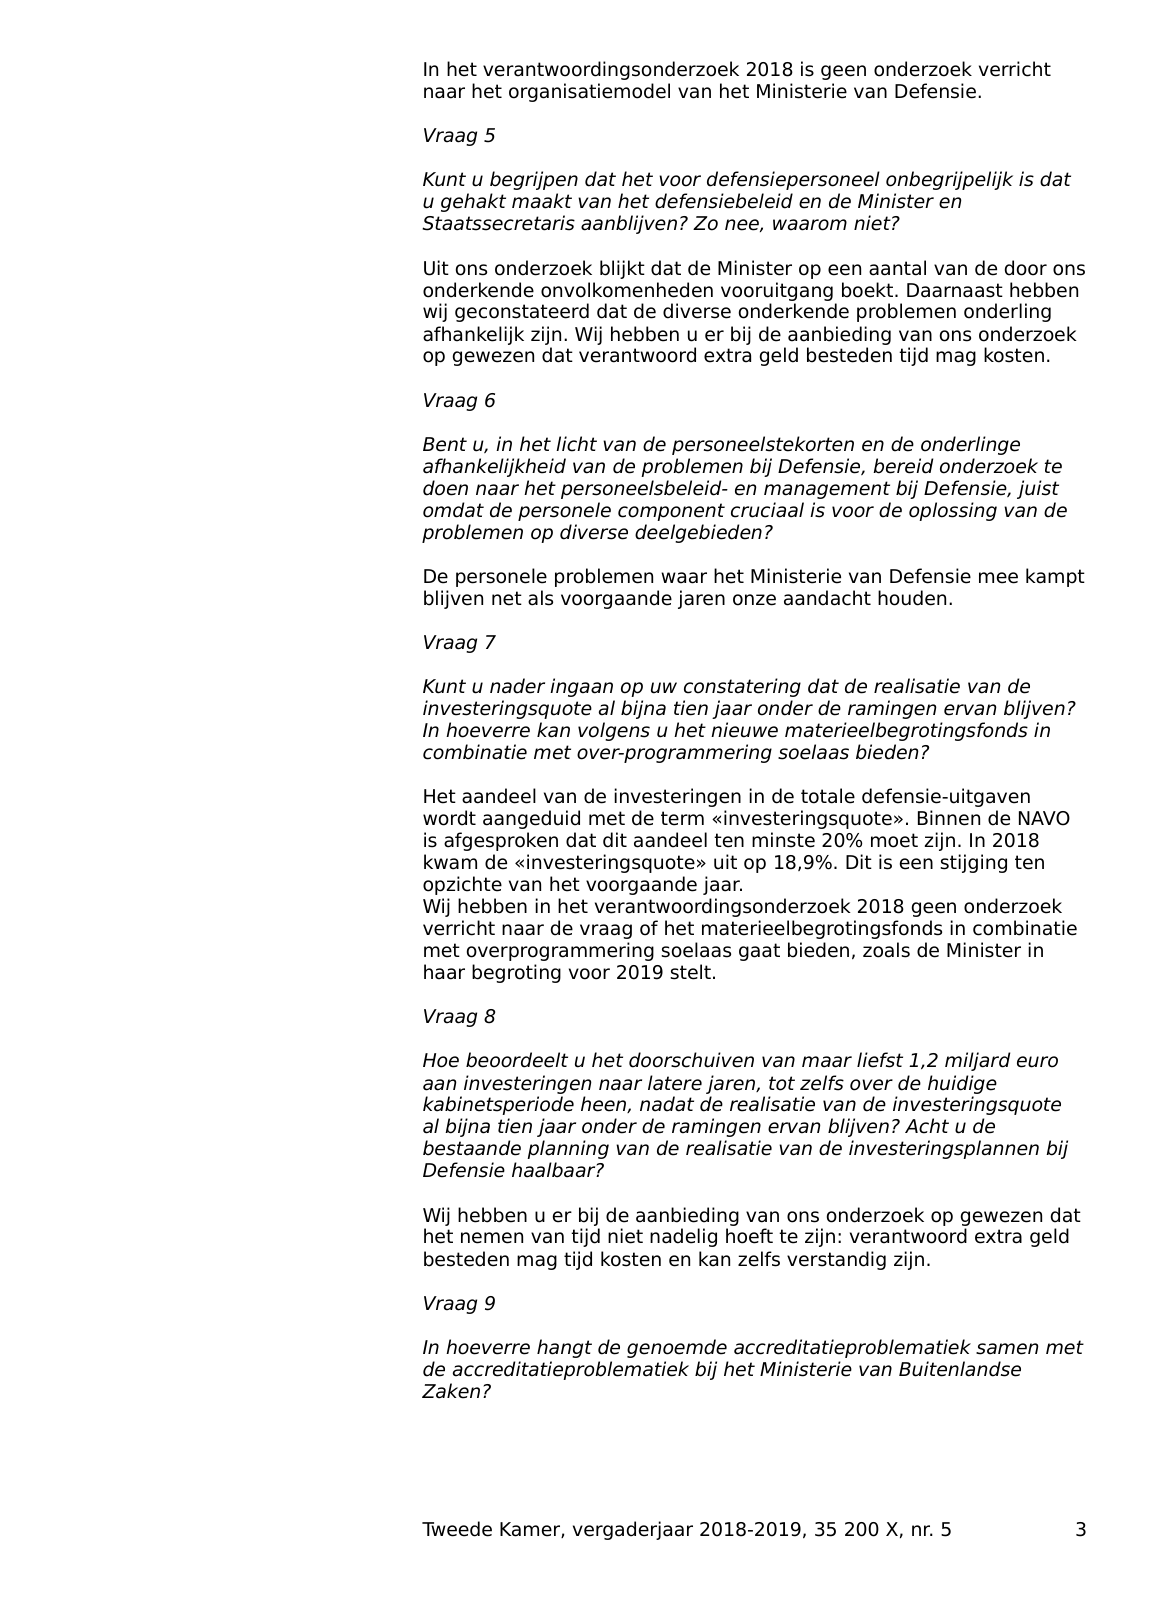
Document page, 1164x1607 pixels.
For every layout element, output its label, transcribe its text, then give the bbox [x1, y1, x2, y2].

subtitle Vraag 9 [422, 1293, 1087, 1314]
text Bent u, in het licht van de personeelstekorten en de onderlinge afhankelijkheid van de problemen bij Defensie, bereid onderzoek te doen naar het personeelsbeleid- en management bij Defensie, juist omdat de personele component cruciaal is voor de oplossing van de problemen op diverse deelgebieden? [422, 434, 1087, 544]
subtitle Vraag 7 [422, 632, 1087, 654]
text Kunt u nader ingaan op uw constatering dat de realisatie van de investeringsquote al bijna tien jaar onder de ramingen ervan blijven? In hoeverre kan volgens u het nieuwe materieelbegrotingsfonds in combinatie met over-programmering soelaas bieden? [422, 676, 1087, 764]
text Wij hebben u er bij de aanbieding van ons onderzoek op gewezen dat het nemen van tijd niet nadelig hoeft te zijn: verantwoord extra geld besteden mag tijd kosten en kan zelfs verstandig zijn. [422, 1204, 1087, 1270]
text In hoeverre hangt de genoemde accreditatieproblematiek samen met de accreditatieproblematiek bij het Ministerie van Buitenlandse Zaken? [422, 1337, 1087, 1403]
text De personele problemen waar het Ministerie van Defensie mee kampt blijven net als voorgaande jaren onze aandacht houden. [422, 566, 1087, 610]
subtitle Vraag 6 [422, 389, 1087, 412]
subtitle Vraag 8 [422, 1006, 1087, 1028]
text Wij hebben in het verantwoordingsonderzoek 2018 geen onderzoek verricht naar de vraag of het materieelbegrotingsfonds in combinatie met overprogrammering soelaas gaat bieden, zoals de Minister in haar begroting voor 2019 stelt. [422, 896, 1087, 984]
text Uit ons onderzoek blijkt dat de Minister op een aantal van de door ons onderkende onvolkomenheden vooruitgang boekt. Daarnaast hebben wij geconstateerd dat de diverse onderkende problemen onderling afhankelijk zijn. Wij hebben u er bij de aanbieding van ons onderzoek op gewezen dat verantwoord extra geld besteden tijd mag kosten. [422, 257, 1087, 367]
text Kunt u begrijpen dat het voor defensiepersoneel onbegrijpelijk is dat u gehakt maakt van het defensiebeleid en de Minister en Staatssecretaris aanblijven? Zo nee, waarom niet? [422, 169, 1087, 235]
subtitle Vraag 5 [422, 125, 1087, 147]
text Hoe beoordeelt u het doorschuiven van maar liefst 1,2 miljard euro aan investeringen naar latere jaren, tot zelfs over de huidige kabinetsperiode heen, nadat de realisatie van de investeringsquote al bijna tien jaar onder de ramingen ervan blijven? Acht u de bestaande planning van de realisatie van de investeringsplannen bij Defensie haalbaar? [422, 1050, 1087, 1182]
text In het verantwoordingsonderzoek 2018 is geen onderzoek verricht naar het organisatiemodel van het Ministerie van Defensie. [422, 59, 1087, 103]
text Het aandeel van de investeringen in de totale defensie-uitgaven wordt aangeduid met de term «investeringsquote». Binnen de NAVO is afgesproken dat dit aandeel ten minste 20% moet zijn. In 2018 kwam de «investeringsquote» uit op 18,9%. Dit is een stijging ten opzichte van het voorgaande jaar. [422, 786, 1087, 896]
